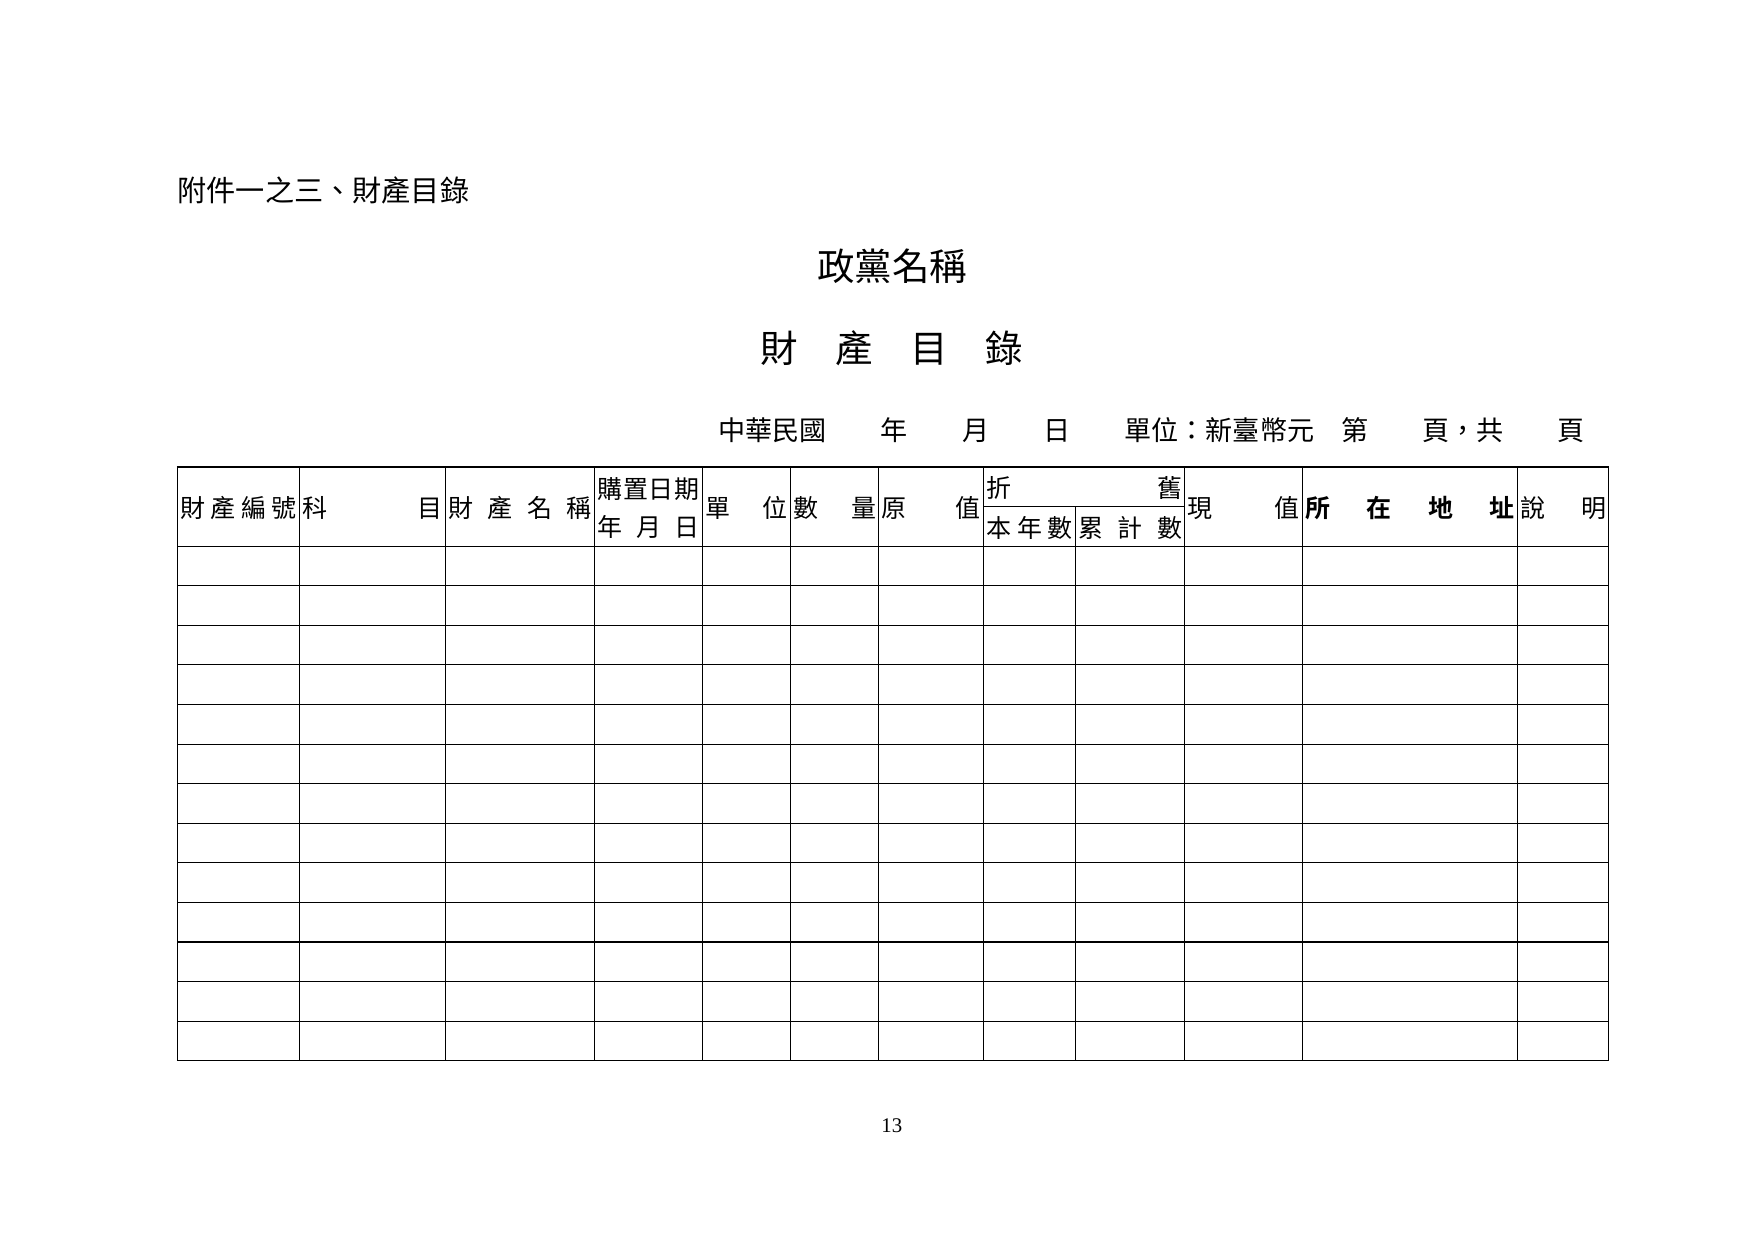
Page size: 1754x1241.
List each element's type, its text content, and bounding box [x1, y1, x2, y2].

table_header 說明 [1518, 468, 1608, 546]
table_cell [446, 547, 594, 585]
table_cell [595, 982, 702, 1021]
table_cell [300, 943, 445, 981]
table_cell [1303, 665, 1517, 704]
table_cell [879, 586, 983, 625]
table_cell [595, 784, 702, 823]
table_cell [791, 943, 878, 981]
table_cell [178, 903, 299, 941]
table_cell [446, 903, 594, 941]
table_cell [446, 863, 594, 902]
table_cell [595, 586, 702, 625]
table_cell [703, 863, 790, 902]
table_cell [300, 547, 445, 585]
table_cell [1518, 586, 1608, 625]
table_cell [178, 863, 299, 902]
table_cell [1076, 586, 1184, 625]
table_cell [1076, 982, 1184, 1021]
table_cell [703, 705, 790, 743]
table_cell [879, 784, 983, 823]
table_cell [595, 547, 702, 585]
table_header 所在地址 [1303, 468, 1517, 546]
table_header 單位 [703, 468, 790, 546]
table_cell [178, 1022, 299, 1060]
table_cell [1518, 745, 1608, 783]
table_cell [984, 705, 1075, 743]
table_cell [178, 586, 299, 625]
table_cell [791, 1022, 878, 1060]
table_cell [446, 745, 594, 783]
table_cell [595, 903, 702, 941]
table_cell [1185, 547, 1302, 585]
table_cell [984, 943, 1075, 981]
table_cell [178, 982, 299, 1021]
table_cell [791, 784, 878, 823]
table_cell [446, 665, 594, 704]
table_cell [446, 784, 594, 823]
table_cell [178, 745, 299, 783]
table_cell [879, 863, 983, 902]
table_cell [879, 982, 983, 1021]
table_cell [1076, 784, 1184, 823]
table_cell [1518, 626, 1608, 664]
table_cell [984, 824, 1075, 862]
table_cell [1518, 1022, 1608, 1060]
table_cell [178, 626, 299, 664]
table_cell 累計數 [1076, 507, 1184, 546]
table_cell [1185, 863, 1302, 902]
table_cell [703, 943, 790, 981]
table_cell [300, 665, 445, 704]
table_cell [300, 705, 445, 743]
table_cell [984, 626, 1075, 664]
table_cell [300, 903, 445, 941]
table_cell [178, 824, 299, 862]
table_cell [595, 745, 702, 783]
table_header 科目 [300, 468, 445, 546]
table_cell [446, 943, 594, 981]
table_cell [300, 784, 445, 823]
table_cell [879, 903, 983, 941]
table_cell [879, 626, 983, 664]
table_cell [879, 745, 983, 783]
table_cell [1303, 863, 1517, 902]
table_cell [1518, 943, 1608, 981]
table_cell [1185, 586, 1302, 625]
table_cell [984, 982, 1075, 1021]
table_cell [1076, 547, 1184, 585]
table_header 折舊 [984, 468, 1184, 506]
table_cell [178, 705, 299, 743]
table_cell [1303, 547, 1517, 585]
table_cell [879, 824, 983, 862]
table_cell [1076, 626, 1184, 664]
table_cell [1185, 943, 1302, 981]
table_cell [178, 943, 299, 981]
table_cell [1076, 903, 1184, 941]
table_cell [984, 745, 1075, 783]
table_cell [984, 784, 1075, 823]
table_cell [595, 1022, 702, 1060]
table_cell [300, 863, 445, 902]
table_cell [1303, 824, 1517, 862]
table_cell [1185, 745, 1302, 783]
table_cell [791, 547, 878, 585]
table_header 財產名稱 [446, 468, 594, 546]
table_cell [879, 1022, 983, 1060]
table_cell [1518, 705, 1608, 743]
table_header 數量 [791, 468, 878, 546]
table_cell [300, 824, 445, 862]
table_cell [703, 665, 790, 704]
table_cell [984, 863, 1075, 902]
table_cell [1303, 784, 1517, 823]
table_cell [595, 943, 702, 981]
table_cell [1076, 863, 1184, 902]
table_cell [791, 665, 878, 704]
text 政黨名稱 [177, 226, 1606, 301]
table_cell [791, 705, 878, 743]
table_cell [595, 824, 702, 862]
table_cell [984, 903, 1075, 941]
table_cell [984, 586, 1075, 625]
table_cell [791, 982, 878, 1021]
table_cell [1185, 982, 1302, 1021]
table_cell [1185, 824, 1302, 862]
text 財 產 目 錄 [177, 309, 1606, 384]
table_cell [1518, 903, 1608, 941]
table_cell [791, 824, 878, 862]
text 附件一之三、財產目錄 [177, 151, 1606, 226]
table_cell [300, 626, 445, 664]
table_cell [703, 547, 790, 585]
table_cell [300, 586, 445, 625]
text 中華民國 年 月 日 單位：新臺幣元 第 頁，共 頁 [177, 391, 1606, 466]
table_cell [984, 665, 1075, 704]
table_header 原值 [879, 468, 983, 546]
table_cell [1076, 705, 1184, 743]
table_cell [446, 626, 594, 664]
table_cell [1185, 784, 1302, 823]
table_cell [300, 1022, 445, 1060]
table_cell [879, 705, 983, 743]
table_cell [1518, 547, 1608, 585]
table_cell [1303, 1022, 1517, 1060]
table_cell [446, 586, 594, 625]
table_cell [1518, 665, 1608, 704]
table_cell [703, 745, 790, 783]
table_cell [1185, 1022, 1302, 1060]
table_cell [791, 626, 878, 664]
table_cell [446, 1022, 594, 1060]
table_cell [703, 824, 790, 862]
table_cell [446, 705, 594, 743]
table_cell [1076, 745, 1184, 783]
table_cell [178, 784, 299, 823]
table_cell [446, 982, 594, 1021]
table_cell [1185, 705, 1302, 743]
table_cell [984, 1022, 1075, 1060]
table_cell [1303, 903, 1517, 941]
table_cell [446, 824, 594, 862]
table_cell [791, 863, 878, 902]
table_cell [595, 863, 702, 902]
table_cell [1303, 943, 1517, 981]
table_cell [879, 943, 983, 981]
table_cell [984, 547, 1075, 585]
table_cell [1076, 824, 1184, 862]
table_cell [1076, 665, 1184, 704]
table_cell [1303, 982, 1517, 1021]
table_cell [1076, 943, 1184, 981]
table_cell 本年數 [984, 507, 1075, 546]
table_header 購置日期 年月日 [595, 468, 702, 546]
table_header 財產編號 [178, 468, 299, 546]
table_cell [1185, 626, 1302, 664]
table_cell [595, 705, 702, 743]
table_cell [1303, 745, 1517, 783]
table_cell [1303, 626, 1517, 664]
table_cell [791, 745, 878, 783]
table_cell [1518, 863, 1608, 902]
table_cell [1518, 824, 1608, 862]
table_cell [879, 547, 983, 585]
table_cell [300, 745, 445, 783]
table_cell [178, 665, 299, 704]
table_cell [1185, 903, 1302, 941]
table_cell [703, 1022, 790, 1060]
table_cell [703, 903, 790, 941]
table_header 現值 [1185, 468, 1302, 546]
table_cell [300, 982, 445, 1021]
table_cell [178, 547, 299, 585]
table_cell [791, 586, 878, 625]
table_cell [1303, 586, 1517, 625]
table_cell [703, 626, 790, 664]
table_cell [1518, 982, 1608, 1021]
table_cell [1303, 705, 1517, 743]
table_cell [595, 665, 702, 704]
table_cell [791, 903, 878, 941]
table_cell [595, 626, 702, 664]
table_cell [703, 784, 790, 823]
table_cell [703, 586, 790, 625]
table_cell [1076, 1022, 1184, 1060]
table_cell [879, 665, 983, 704]
table_cell [1185, 665, 1302, 704]
table_cell [1518, 784, 1608, 823]
table_cell [703, 982, 790, 1021]
